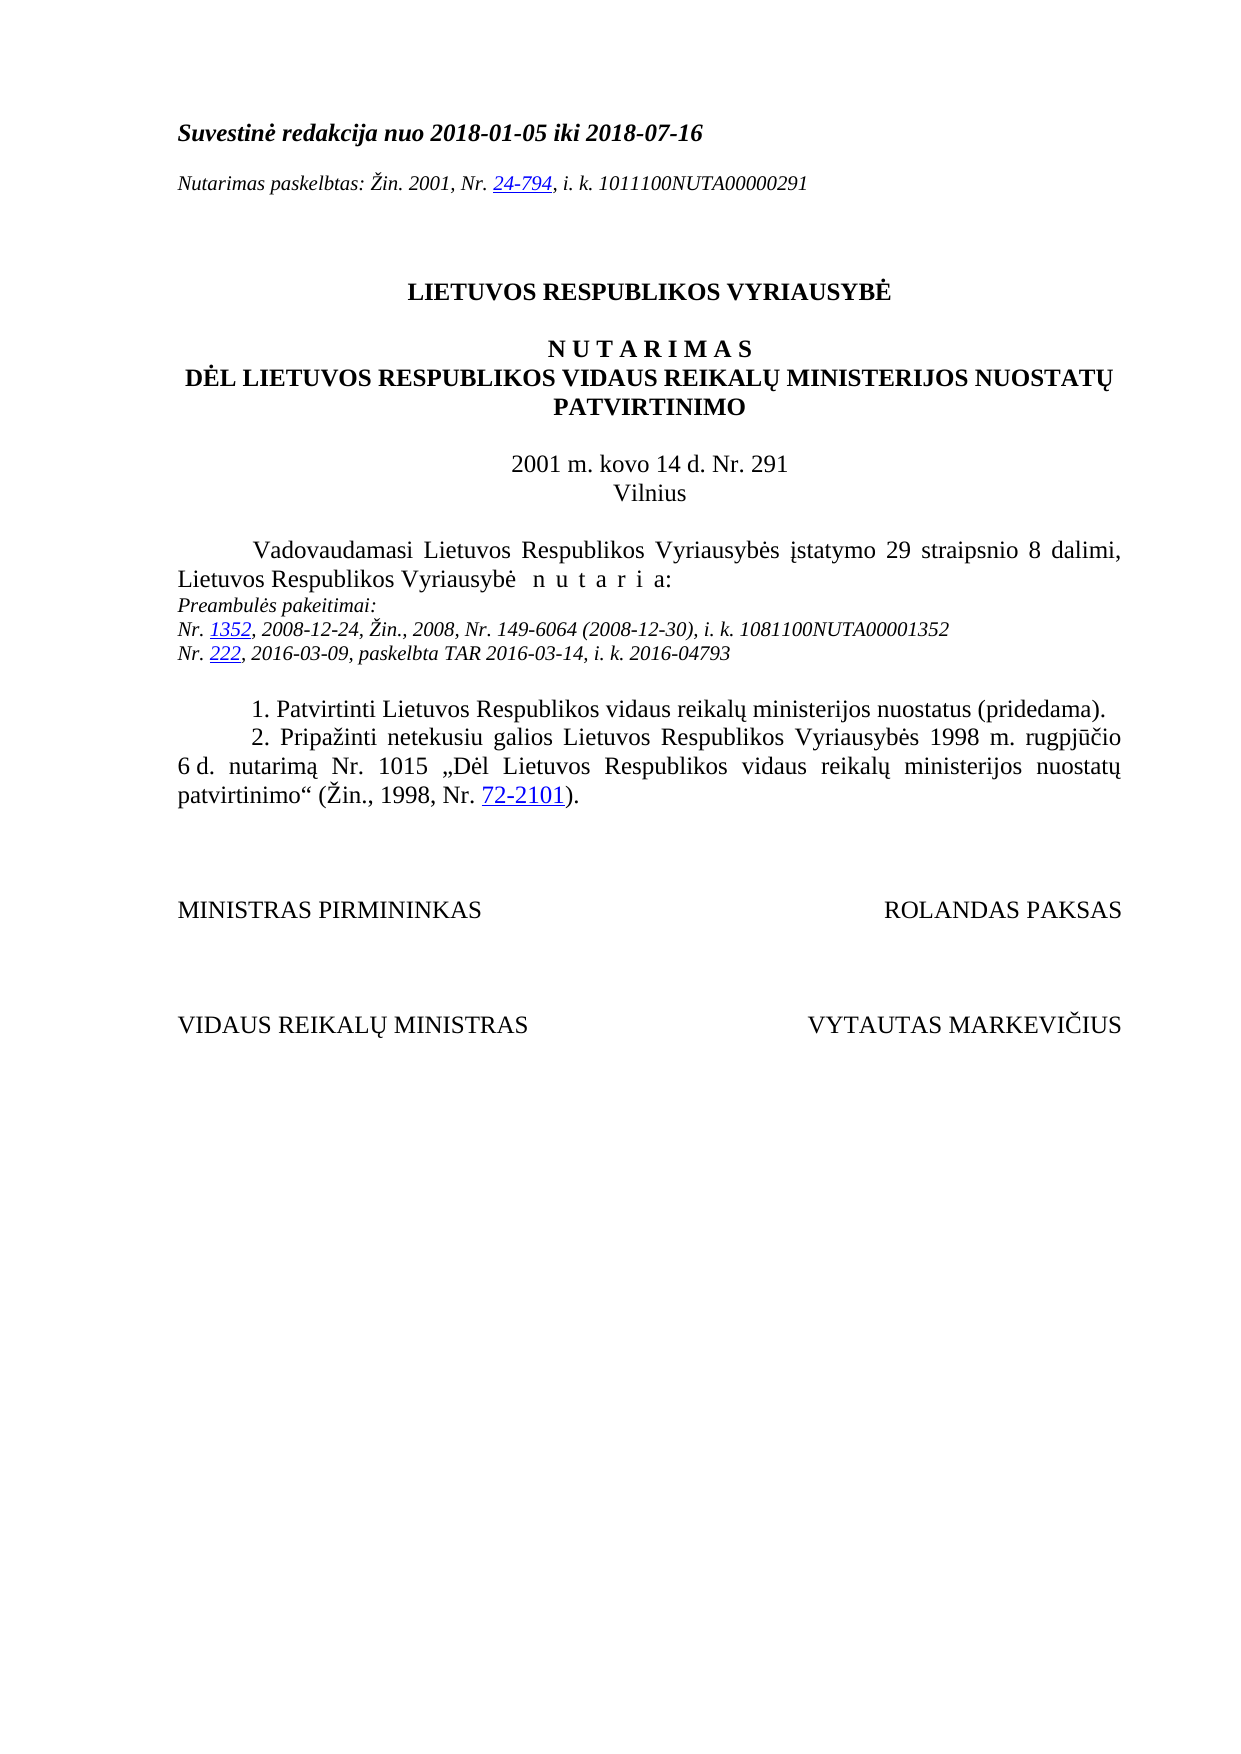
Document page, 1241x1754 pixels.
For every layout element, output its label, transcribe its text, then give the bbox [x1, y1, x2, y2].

text Nr. 222, 2016-03-09, paskelbta TAR 2016-03-14, i. k. 2016-04793 [177, 641, 1122, 665]
text 1. Patvirtinti Lietuvos Respublikos vidaus reikalų ministerijos nuostatus (pridedama). [177, 694, 1122, 722]
text Vidaus reikalų ministras Vytautas Markevičius [177, 1010, 1122, 1039]
text Preambulės pakeitimai: [177, 593, 1122, 617]
text LIETUVOS RESPUBLIKOS VYRIAUSYBĖ [177, 277, 1122, 305]
text Vadovaudamasi Lietuvos Respublikos Vyriausybės įstatymo 29 straipsnio 8 dalimi, Lietuvos Respublikos Vyriausybė nutaria: [177, 535, 1122, 593]
text 2. Pripažinti netekusiu galios Lietuvos Respublikos Vyriausybės 1998 m. rugpjūčio 6 d. nutarimą Nr. 1015 „Dėl Lietuvos Respublikos vidaus reikalų ministerijos nuostatų patvirtinimo“ (Žin., 1998, Nr. 72-2101). [177, 722, 1122, 809]
text Vilnius [177, 478, 1122, 507]
text Ministras Pirmininkas Rolandas Paksas [177, 895, 1122, 924]
text DĖL LIETUVOS RESPUBLIKOS VIDAUS REIKALŲ MINISTERIJOS NUOSTATŲ PATVIRTINIMO [177, 363, 1122, 420]
text Suvestinė redakcija nuo 2018-01-05 iki 2018-07-16 [177, 118, 1122, 147]
text N U T A R I M A S [177, 334, 1122, 363]
text Nr. 1352, 2008-12-24, Žin., 2008, Nr. 149-6064 (2008-12-30), i. k. 1081100NUTA00001352 [177, 617, 1122, 641]
text Nutarimas paskelbtas: Žin. 2001, Nr. 24-794, i. k. 1011100NUTA00000291 [177, 171, 1122, 195]
text 2001 m. kovo 14 d. Nr. 291 [177, 449, 1122, 478]
